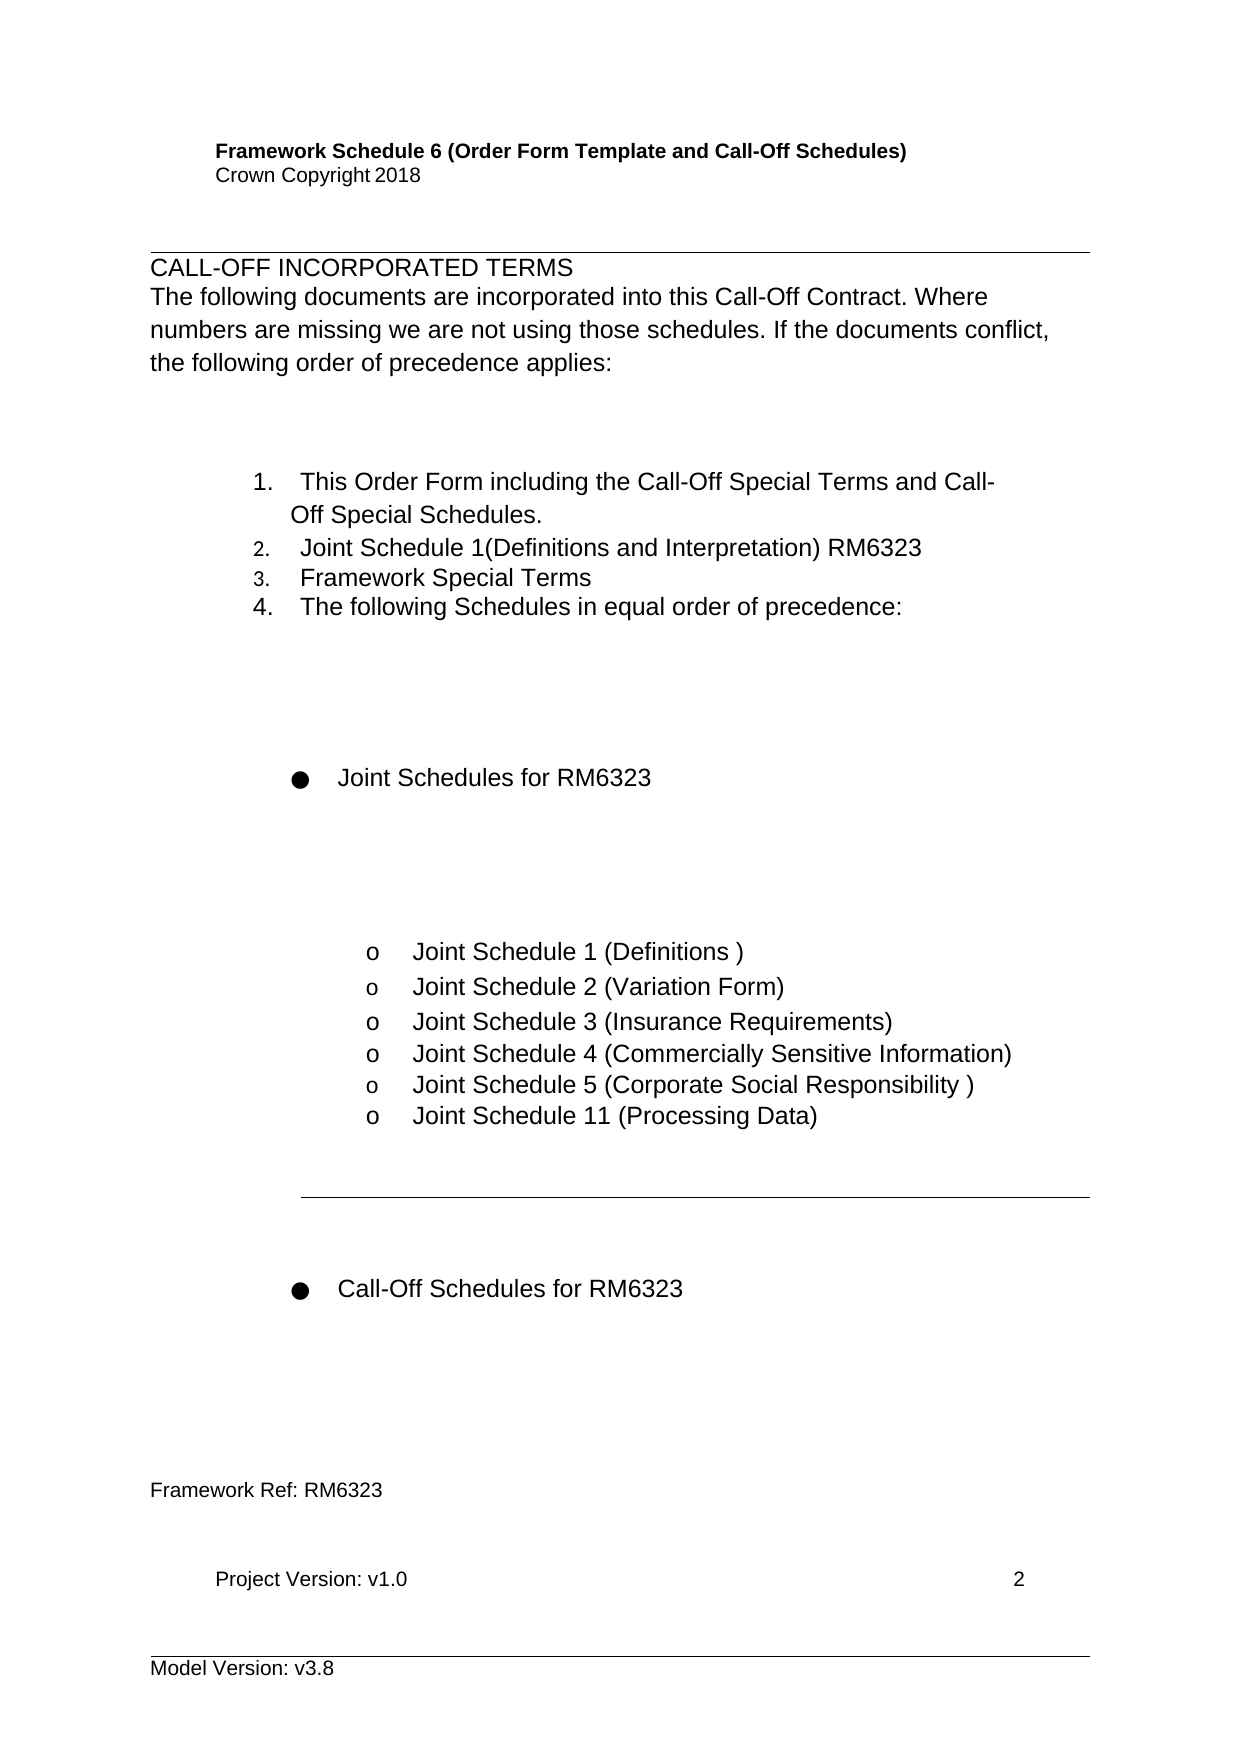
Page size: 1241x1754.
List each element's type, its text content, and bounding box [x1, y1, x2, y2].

list Framework Special Terms [189, 497, 1089, 527]
list The following Schedules in equal order of precedence: [189, 527, 1089, 686]
list Joint Schedule 11 (Processing Data) [301, 1036, 1089, 1196]
list This Order Form including the Call-Off Special Terms and Call-Off Special Schedules. [189, 403, 1089, 468]
list Joint Schedule 3 (Insurance Requirements) [301, 942, 1089, 973]
list Joint Schedule 5 (Corporate Social Responsibility ) [301, 1005, 1089, 1036]
list Joint Schedule 2 (Variation Form) [301, 907, 1089, 942]
list Joint Schedule 1(Definitions and Interpretation) RM6323 [189, 468, 1089, 497]
list Joint Schedule 4 (Commercially Sensitive Information) [301, 973, 1089, 1005]
list Joint Schedules for RM6323 [226, 688, 1089, 864]
text CALL-OFF INCORPORATED TERMS [150, 252, 1090, 281]
text The following documents are incorporated into this Call-Off Contract. Where numbers are missing we are not using those schedules. If the documents conflict, the following order of precedence applies: [150, 282, 1090, 377]
list Joint Schedule 1 (Definitions ) [301, 873, 1089, 907]
list Call-Off Schedules for RM6323 [226, 1199, 1089, 1375]
